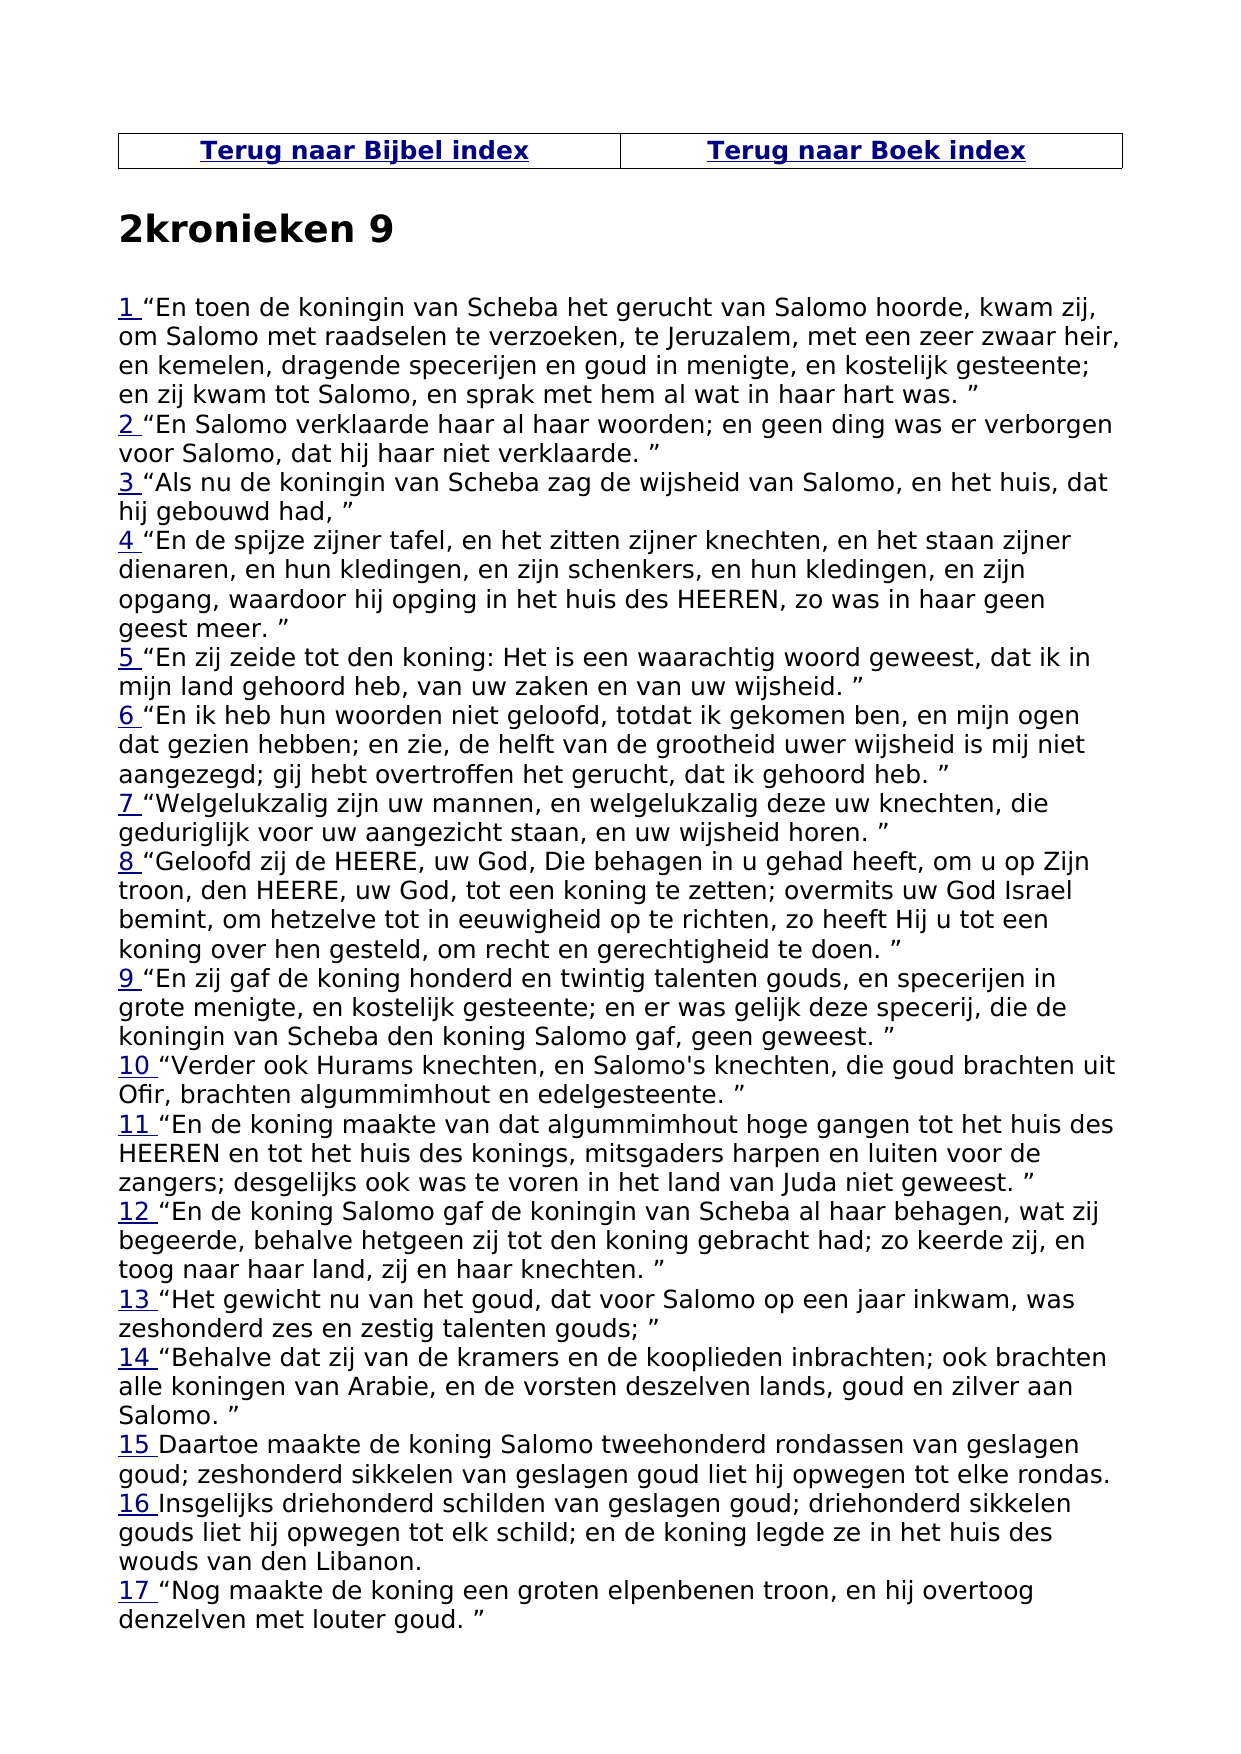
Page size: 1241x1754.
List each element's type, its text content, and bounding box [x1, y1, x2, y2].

table_header Terug naar Boek index [621, 134, 1122, 168]
text 1 “En toen de koningin van Scheba het gerucht van Salomo hoorde, kwam zij, om Salomo met raadselen te verzoeken, te Jeruzalem, met een zeer zwaar heir, en kemelen, dragende specerijen en goud in menigte, en kostelijk gesteente; en zij kwam tot Salomo, en sprak met hem al wat in haar hart was. ” 2 “En Salomo verklaarde haar al haar woorden; en geen ding was er verborgen voor Salomo, dat hij haar niet verklaarde. ” 3 “Als nu de koningin van Scheba zag de wijsheid van Salomo, en het huis, dat hij gebouwd had, ” 4 “En de spijze zijner tafel, en het zitten zijner knechten, en het staan zijner dienaren, en hun kledingen, en zijn schenkers, en hun kledingen, en zijn opgang, waardoor hij opging in het huis des HEEREN, zo was in haar geen geest meer. ” 5 “En zij zeide tot den koning: Het is een waarachtig woord geweest, dat ik in mijn land gehoord heb, van uw zaken en van uw wijsheid. ” 6 “En ik heb hun woorden niet geloofd, totdat ik gekomen ben, en mijn ogen dat gezien hebben; en zie, de helft van de grootheid uwer wijsheid is mij niet aangezegd; gij hebt overtroffen het gerucht, dat ik gehoord heb. ” 7 “Welgelukzalig zijn uw mannen, en welgelukzalig deze uw knechten, die geduriglijk voor uw aangezicht staan, en uw wijsheid horen. ” 8 “Geloofd zij de HEERE, uw God, Die behagen in u gehad heeft, om u op Zijn troon, den HEERE, uw God, tot een koning te zetten; overmits uw God Israel bemint, om hetzelve tot in eeuwigheid op te richten, zo heeft Hij u tot een koning over hen gesteld, om recht en gerechtigheid te doen. ” 9 “En zij gaf de koning honderd en twintig talenten gouds, en specerijen in grote menigte, en kostelijk gesteente; en er was gelijk deze specerij, die de koningin van Scheba den koning Salomo gaf, geen geweest. ” 10 “Verder ook Hurams knechten, en Salomo's knechten, die goud brachten uit Ofir, brachten algummimhout en edelgesteente. ” 11 “En de koning maakte van dat algummimhout hoge gangen tot het huis des HEEREN en tot het huis des konings, mitsgaders harpen en luiten voor de zangers; desgelijks ook was te voren in het land van Juda niet geweest. ” 12 “En de koning Salomo gaf de koningin van Scheba al haar behagen, wat zij begeerde, behalve hetgeen zij tot den koning gebracht had; zo keerde zij, en toog naar haar land, zij en haar knechten. ” 13 “Het gewicht nu van het goud, dat voor Salomo op een jaar inkwam, was zeshonderd zes en zestig talenten gouds; ” 14 “Behalve dat zij van de kramers en de kooplieden inbrachten; ook brachten alle koningen van Arabie, en de vorsten deszelven lands, goud en zilver aan Salomo. ” 15 Daartoe maakte de koning Salomo tweehonderd rondassen van geslagen goud; zeshonderd sikkelen van geslagen goud liet hij opwegen tot elke rondas. 16 Insgelijks driehonderd schilden van geslagen goud; driehonderd sikkelen gouds liet hij opwegen tot elk schild; en de koning legde ze in het huis des wouds van den Libanon. 17 “Nog maakte de koning een groten elpenbenen troon, en hij overtoog denzelven met louter goud. ” [118, 264, 1122, 1635]
subtitle 2kronieken 9 [118, 208, 1122, 252]
table_header Terug naar Bijbel index [119, 134, 620, 168]
